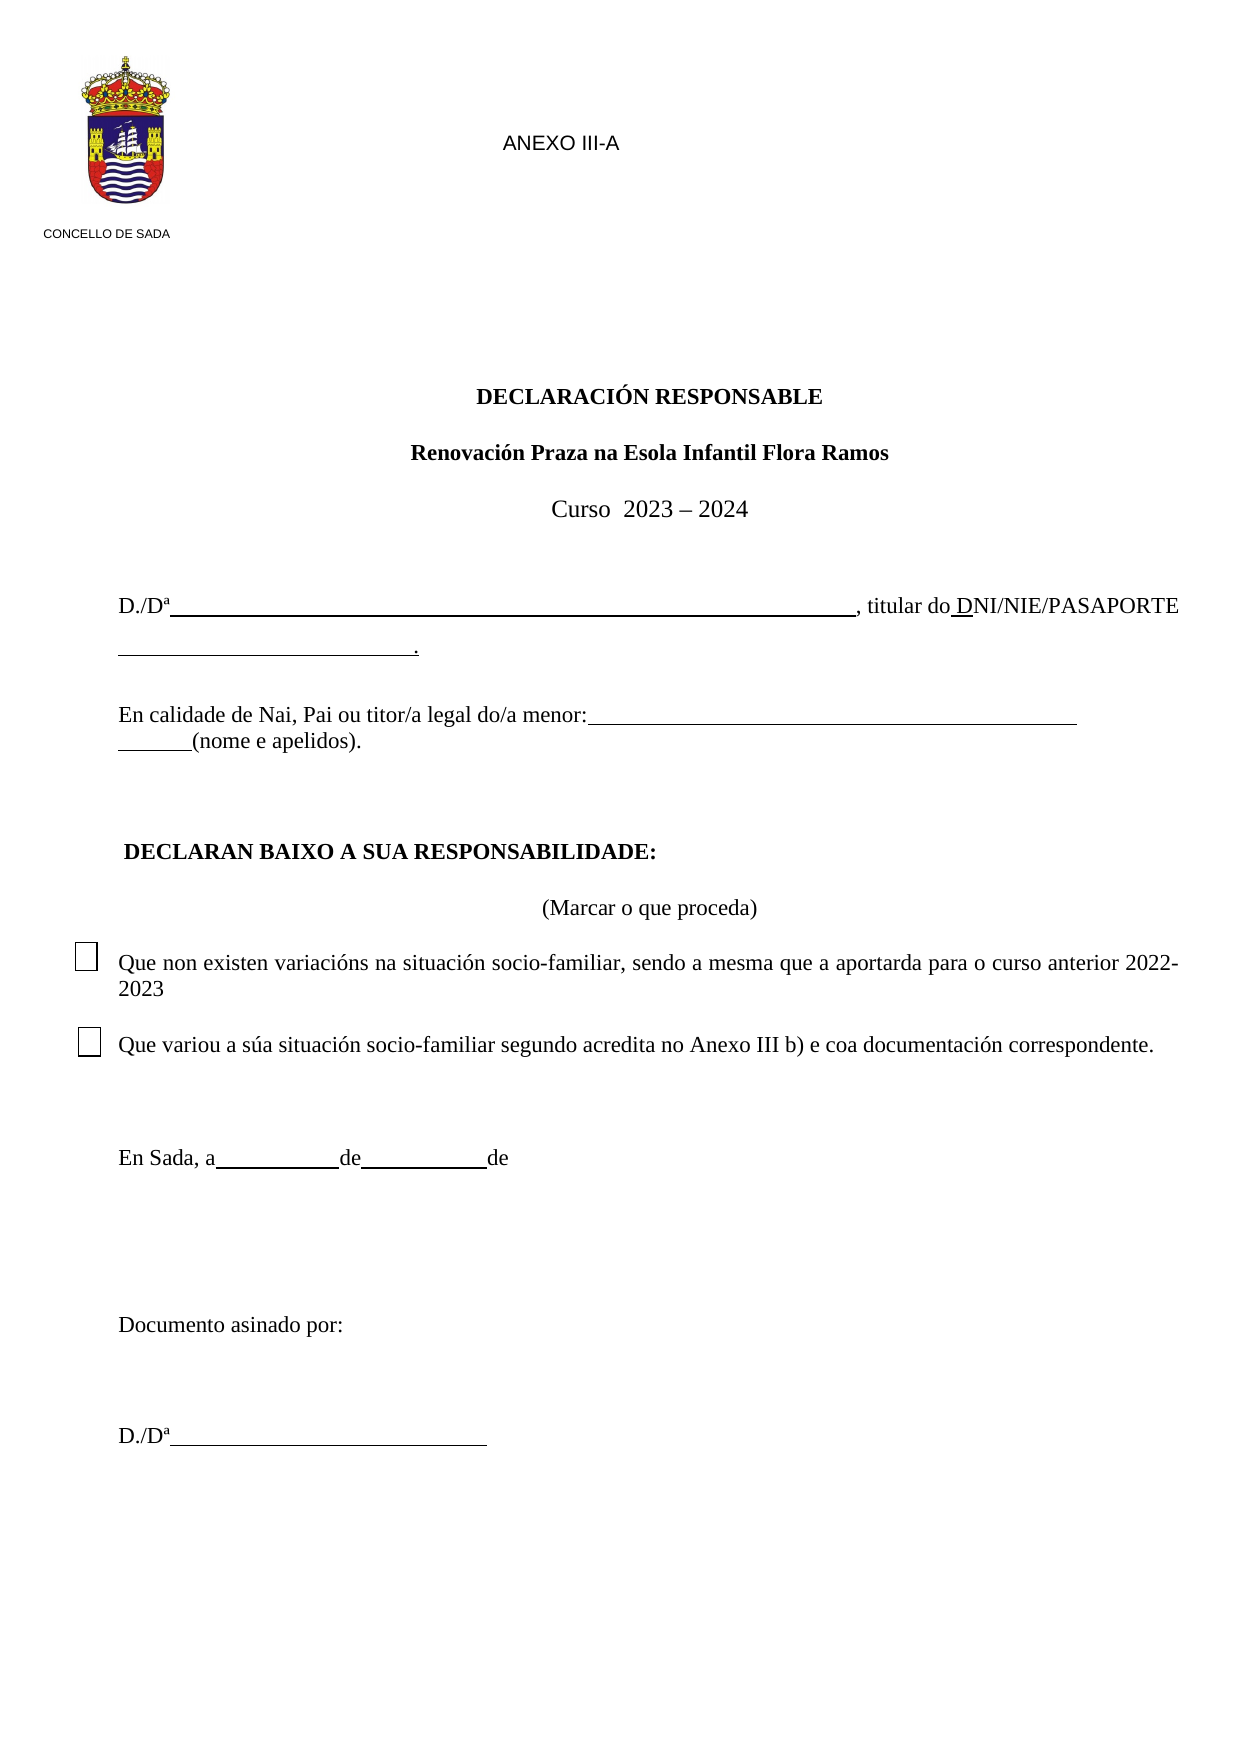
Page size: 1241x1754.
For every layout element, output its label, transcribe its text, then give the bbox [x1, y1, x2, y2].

text Que variou a súa situación socio-familiar segundo acredita no Anexo III b) e coa documentación correspondente. [118, 1031, 1181, 1057]
text En calidade de Nai, Pai ou titor/a legal do/a menor: (nome e apelidos). [118, 701, 1181, 753]
text DECLARAN BAIXO A SUA RESPONSABILIDADE: [118, 838, 1181, 864]
text D./Dª , titular do DNI/NIE/PASAPORTE . [118, 592, 1181, 658]
text En Sada, a de de [118, 1144, 1181, 1171]
text Renovación Praza na Esola Infantil Flora Ramos [118, 438, 1181, 465]
text D./Dª [118, 1422, 1181, 1448]
text Documento asinado por: [118, 1311, 1181, 1337]
text Que non existen variacións na situación socio-familiar, sendo a mesma que a aportarda para o curso anterior 2022-2023 [118, 949, 1181, 1002]
text Curso 2023 – 2024 [118, 494, 1181, 523]
picture [51, 46, 202, 214]
text (Marcar o que proceda) [118, 893, 1181, 920]
text DECLARACIÓN RESPONSABLE [118, 383, 1181, 409]
